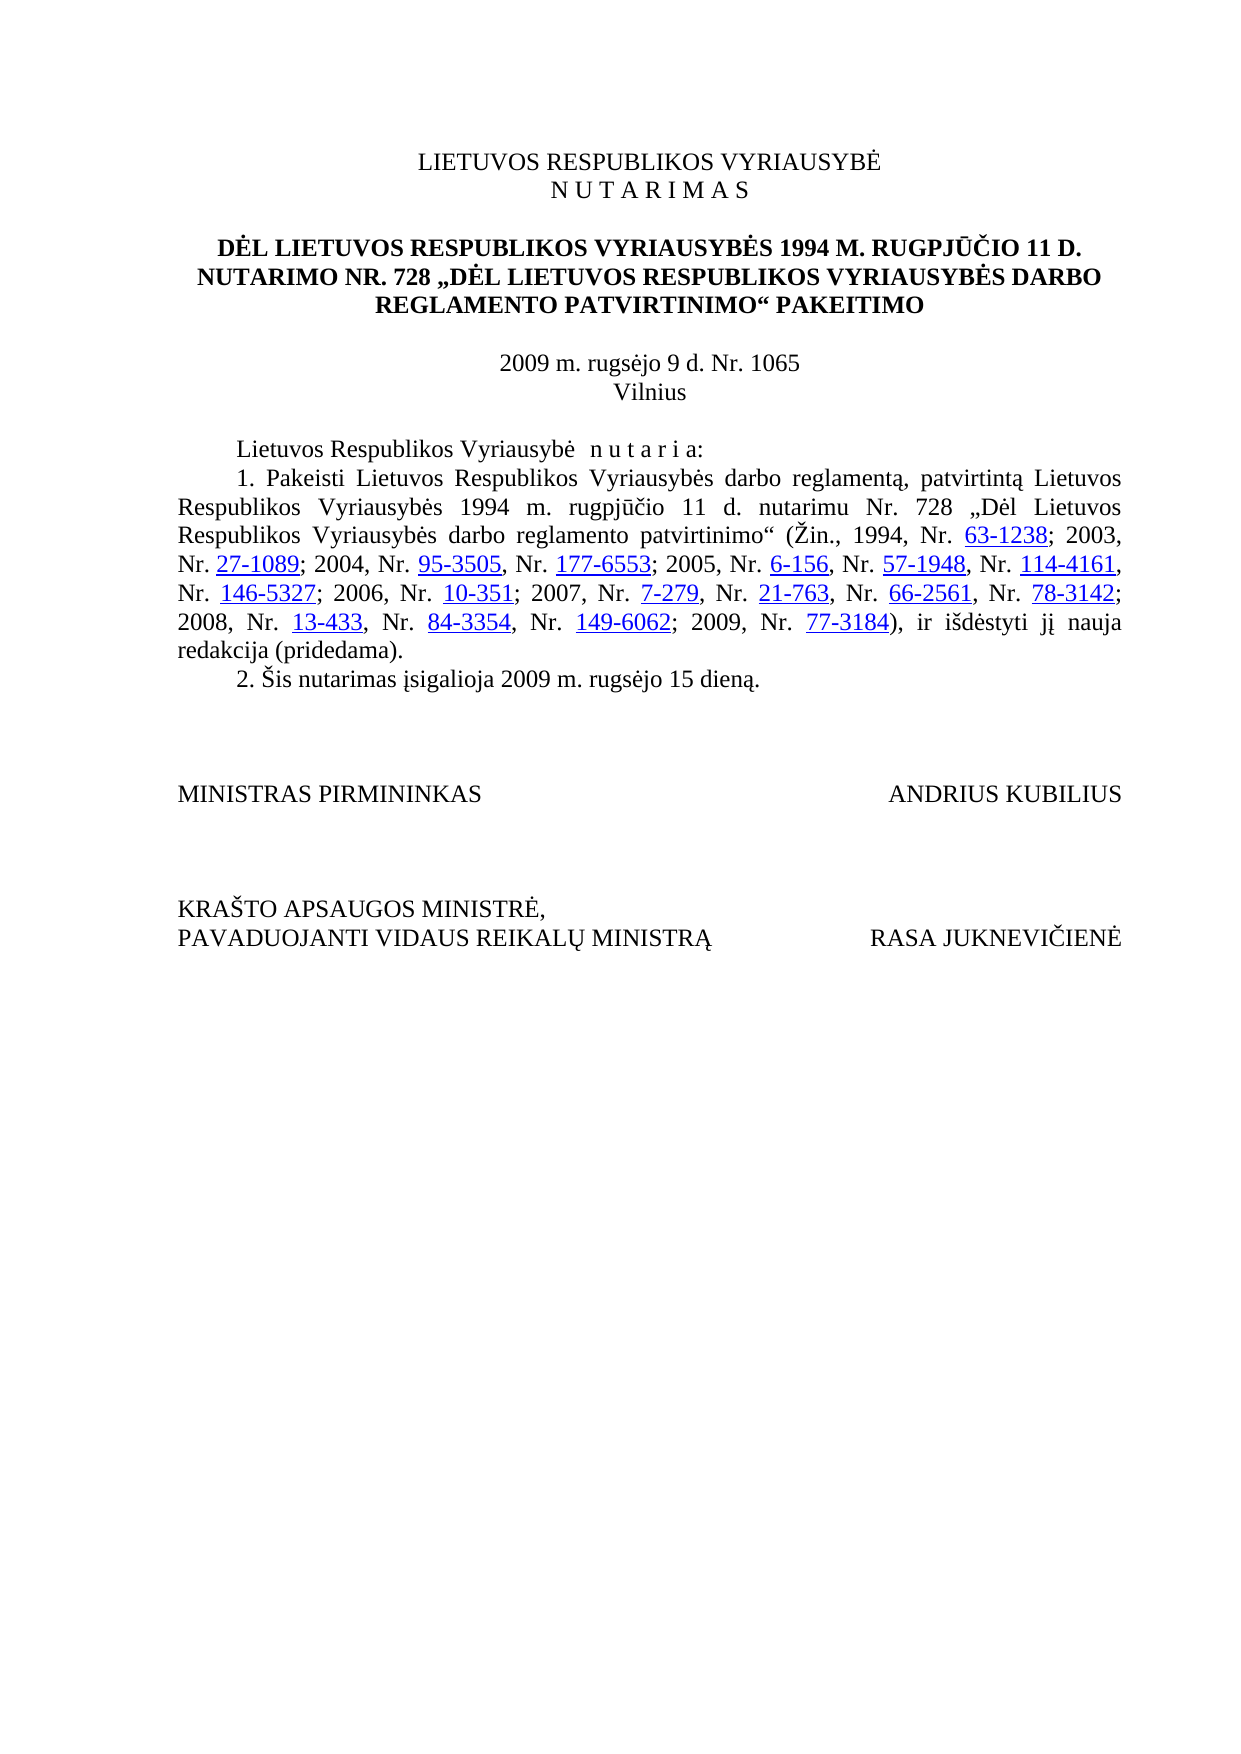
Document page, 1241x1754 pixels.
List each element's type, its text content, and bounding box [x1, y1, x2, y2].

text DĖL Lietuvos Respublikos Vyriausybės 1994 m. rugpjūčio 11 d. nutarimo nr. 728 „dėl Lietuvos Respublikos Vyriausybės darbo reglamento patvirtinimo“ pakeitimo [177, 233, 1122, 319]
text 2009 m. rugsėjo 9 d. Nr. 1065 [177, 348, 1122, 377]
text Vilnius [177, 377, 1122, 406]
text NUTARIMAS [177, 176, 1122, 204]
text Lietuvos Respublikos Vyriausybė nutaria: [177, 434, 1122, 463]
text 2. Šis nutarimas įsigalioja 2009 m. rugsėjo 15 dieną. [177, 664, 1122, 693]
text Lietuvos Respublikos Vyriausybė [177, 147, 1122, 176]
text KRAŠTO APSAUGOS MINISTRĖ, [177, 894, 1122, 923]
text PAVADUOJANTI VIDAUS REIKALŲ MINISTRĄ RASA JUKNEVIČIENĖ [177, 923, 1122, 952]
text 1. Pakeisti Lietuvos Respublikos Vyriausybės darbo reglamentą, patvirtintą Lietuvos Respublikos Vyriausybės 1994 m. rugpjūčio 11 d. nutarimu Nr. 728 „Dėl Lietuvos Respublikos Vyriausybės darbo reglamento patvirtinimo“ (Žin., 1994, Nr. 63-1238; 2003, Nr. 27-1089; 2004, Nr. 95-3505, Nr. 177-6553; 2005, Nr. 6-156, Nr. 57-1948, Nr. 114-4161, Nr. 146-5327; 2006, Nr. 10-351; 2007, Nr. 7-279, Nr. 21-763, Nr. 66-2561, Nr. 78-3142; 2008, Nr. 13-433, Nr. 84-3354, Nr. 149-6062; 2009, Nr. 77-3184), ir išdėstyti jį nauja redakcija (pridedama). [177, 463, 1122, 664]
text MINISTRAS PIRMININKAS ANDRIUS KUBILIUS [177, 779, 1122, 808]
